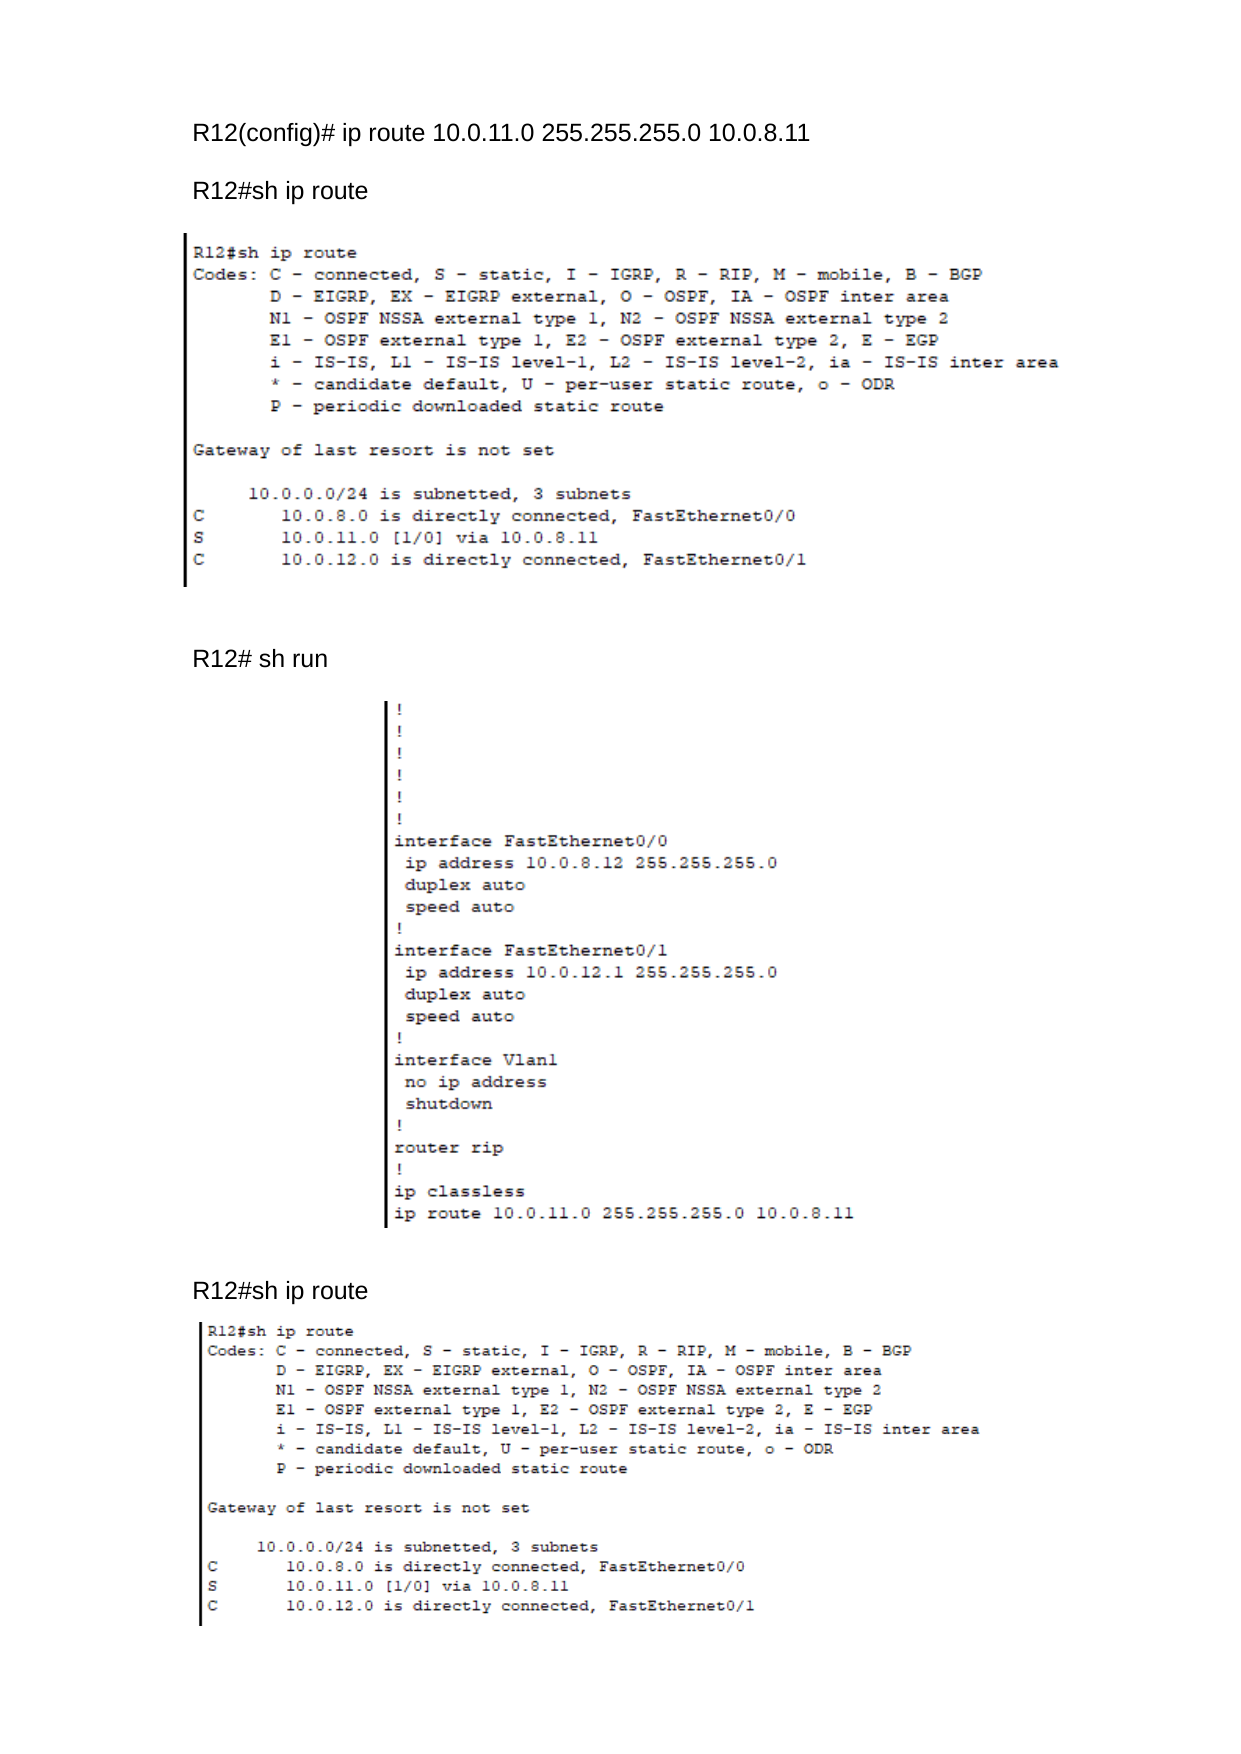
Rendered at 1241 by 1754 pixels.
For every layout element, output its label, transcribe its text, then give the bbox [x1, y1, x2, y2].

text R12(config)# ip route 10.0.11.0 255.255.255.0 10.0.8.11 [118, 118, 1122, 147]
picture [380, 701, 860, 1228]
text R12#sh ip route [118, 176, 1122, 204]
text R12# sh run [118, 644, 1122, 673]
text R12#sh ip route [118, 1276, 1122, 1305]
picture [191, 1322, 987, 1626]
picture [173, 233, 1067, 587]
